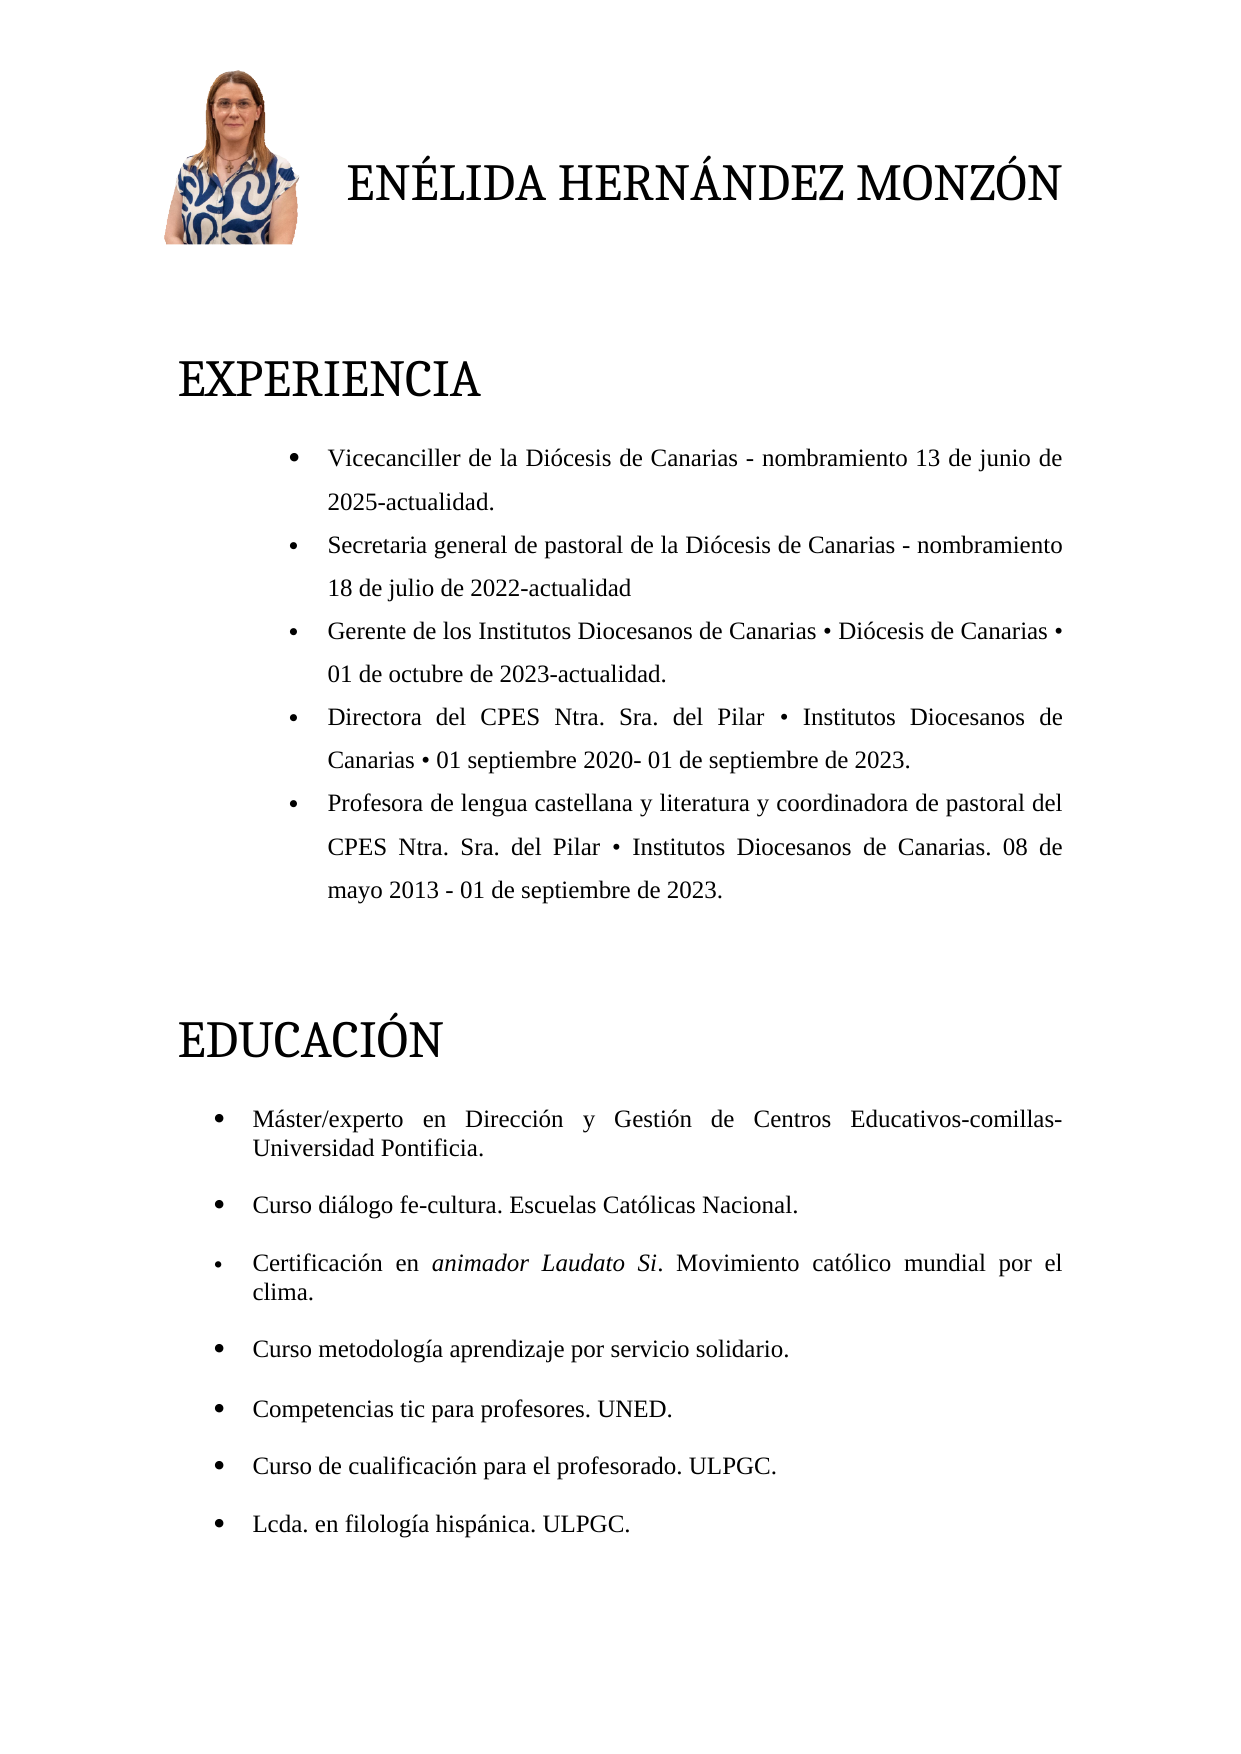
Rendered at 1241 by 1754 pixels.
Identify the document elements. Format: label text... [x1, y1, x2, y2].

list Secretaria general de pastoral de la Diócesis de Canarias - nombramiento 18 de julio de 2022-actualidad [290, 530, 1063, 602]
list Curso diálogo fe-cultura. Escuelas Católicas Nacional. [215, 1191, 1063, 1219]
list Máster/experto en Dirección y Gestión de Centros Educativos-comillas-Universidad Pontificia. [215, 1104, 1063, 1162]
list Competencias tic para profesores. UNED. [215, 1394, 1063, 1423]
list Profesora de lengua castellana y literatura y coordinadora de pastoral del CPES Ntra. Sra. del Pilar • Institutos Diocesanos de Canarias. 08 de mayo 2013 - 01 de septiembre de 2023. [290, 788, 1063, 903]
list Curso metodología aprendizaje por servicio solidario. [215, 1334, 1063, 1363]
list Gerente de los Institutos Diocesanos de Canarias • Diócesis de Canarias • 01 de octubre de 2023-actualidad. [290, 616, 1063, 688]
subtitle Enélida hernández monzón [278, 154, 1063, 214]
list Lcda. en filología hispánica. ULPGC. [215, 1509, 1063, 1538]
subtitle Experiencia [177, 349, 1063, 409]
list Directora del CPES Ntra. Sra. del Pilar • Institutos Diocesanos de Canarias • 01 septiembre 2020- 01 de septiembre de 2023. [290, 702, 1063, 774]
list Vicecanciller de la Diócesis de Canarias - nombramiento 13 de junio de 2025-actualidad. [290, 443, 1063, 515]
subtitle educación [177, 1010, 1063, 1070]
list Certificación en animador Laudato Si. Movimiento católico mundial por el clima. [215, 1248, 1063, 1306]
list Curso de cualificación para el profesorado. ULPGC. [215, 1451, 1063, 1480]
